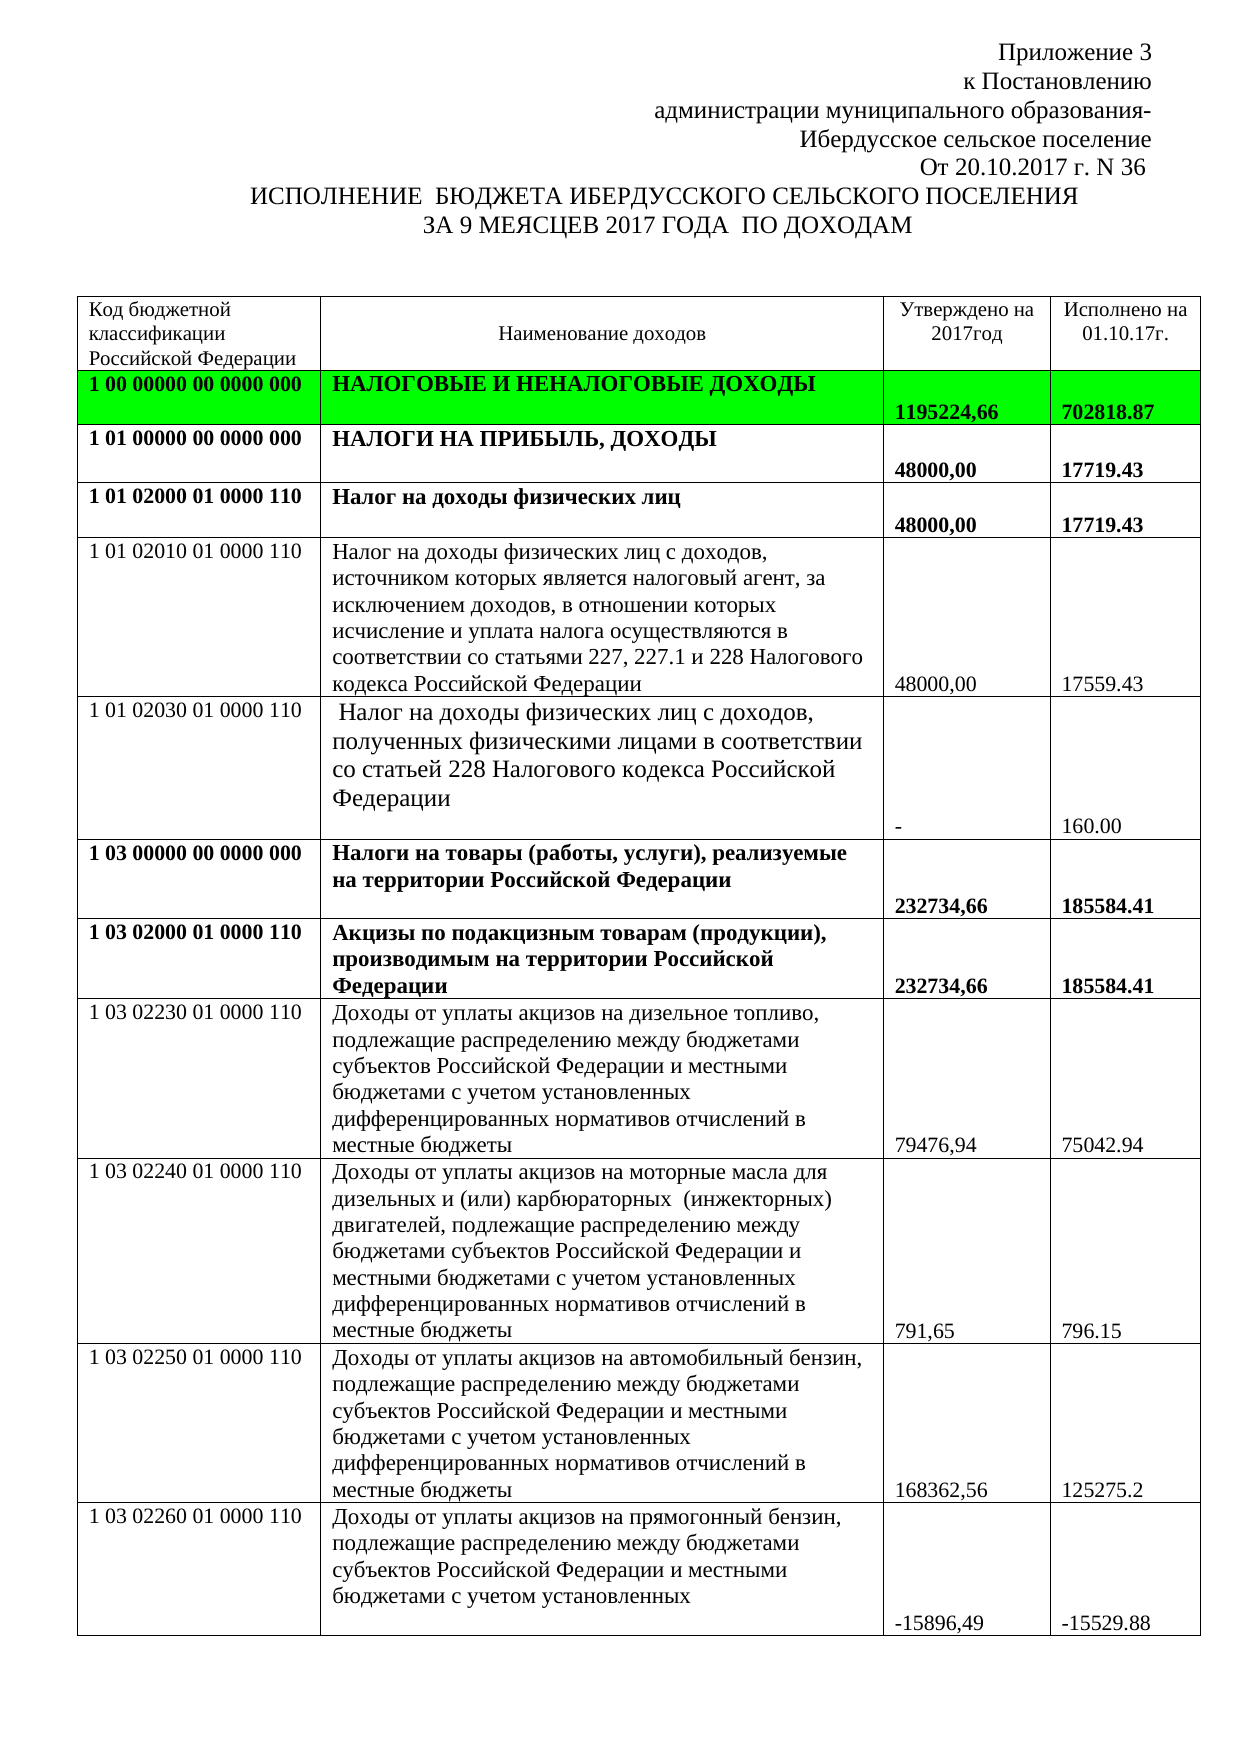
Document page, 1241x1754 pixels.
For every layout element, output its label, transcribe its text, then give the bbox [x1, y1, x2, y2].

text Ибердусское сельское поселение [177, 124, 1152, 152]
table_cell 796,15 [1051, 1159, 1200, 1343]
table_cell 17719,43 [1051, 483, 1200, 537]
table_cell 1 03 02240 01 0000 110 [78, 1159, 320, 1343]
text ЗА 9 МЕЯСЦЕВ 2017 ГОДА ПО ДОХОДАМ [177, 210, 1152, 239]
table_cell 1 01 00000 00 0000 000 [78, 425, 320, 482]
table_cell Налоги на товары (работы, услуги), реализуемые на территории Российской Федерации [321, 840, 883, 918]
table_header Наименование доходов [321, 297, 883, 369]
table_header Утверждено на 2017год [884, 297, 1050, 369]
text к Постановлению [177, 66, 1152, 95]
table_cell Акцизы по подакцизным товарам (продукции), производимым на территории Российской Федерации [321, 919, 883, 998]
table_cell Налог на доходы физических лиц [321, 483, 883, 537]
table_cell 17559,43 [1051, 538, 1200, 696]
table_cell Налог на доходы физических лиц с доходов, источником которых является налоговый агент, за исключением доходов, в отношении которых исчисление и уплата налога осуществляются в соответствии со статьями 227, 227.1 и 228 Налогового кодекса Российской Федерации [321, 538, 883, 696]
table_cell 232734,66 [884, 919, 1050, 998]
table_cell -15529,88 [1051, 1503, 1200, 1635]
table_cell 168362,56 [884, 1344, 1050, 1502]
table_cell 1 01 02010 01 0000 110 [78, 538, 320, 696]
table_cell 1195224,66 [884, 371, 1050, 424]
table_header Код бюджетной классификации Российской Федерации [78, 297, 320, 369]
table_cell 48000,00 [884, 425, 1050, 482]
table_cell 48000,00 [884, 538, 1050, 696]
table_cell -15896,49 [884, 1503, 1050, 1635]
table_cell 79476,94 [884, 999, 1050, 1157]
table_cell 1 03 02000 01 0000 110 [78, 919, 320, 998]
table_cell Доходы от уплаты акцизов на автомобильный бензин, подлежащие распределению между бюджетами субъектов Российской Федерации и местными бюджетами с учетом установленных дифференцированных нормативов отчислений в местные бюджеты [321, 1344, 883, 1502]
text администрации муниципального образования- [177, 95, 1152, 124]
text От 20.10.2017 г. N 36 [177, 152, 1152, 181]
table_cell НАЛОГИ НА ПРИБЫЛЬ, ДОХОДЫ [321, 425, 883, 482]
table_cell 1 03 00000 00 0000 000 [78, 840, 320, 918]
table_cell 1 01 02030 01 0000 110 [78, 697, 320, 838]
table_cell НАЛОГОВЫЕ И НЕНАЛОГОВЫЕ ДОХОДЫ [321, 371, 883, 424]
table_cell 17719,43 [1051, 425, 1200, 482]
table_cell 232734,66 [884, 840, 1050, 918]
table_cell - [884, 697, 1050, 838]
text Приложение 3 [177, 37, 1152, 66]
table_cell 125275,2 [1051, 1344, 1200, 1502]
table_cell 185584,41 [1051, 840, 1200, 918]
table_cell 185584,41 [1051, 919, 1200, 998]
table_cell Налог на доходы физических лиц с доходов, полученных физическими лицами в соответствии со статьей 228 Налогового кодекса Российской Федерации [321, 697, 883, 838]
table_cell 1 03 02260 01 0000 110 [78, 1503, 320, 1635]
table_cell 1 01 02000 01 0000 110 [78, 483, 320, 537]
text ИСПОЛНЕНИЕ БЮДЖЕТА ИБЕРДУССКОГО СЕЛЬСКОГО ПОСЕЛЕНИЯ [177, 181, 1152, 210]
table_header Исполнено на 01.10.17г. [1051, 297, 1200, 369]
table_cell Доходы от уплаты акцизов на моторные масла для дизельных и (или) карбюраторных (инжекторных) двигателей, подлежащие распределению между бюджетами субъектов Российской Федерации и местными бюджетами с учетом установленных дифференцированных нормативов отчислений в местные бюджеты [321, 1159, 883, 1343]
table_cell 702818,87 [1051, 371, 1200, 424]
table_cell 1 03 02230 01 0000 110 [78, 999, 320, 1157]
table_cell 1 03 02250 01 0000 110 [78, 1344, 320, 1502]
table_cell Доходы от уплаты акцизов на прямогонный бензин, подлежащие распределению между бюджетами субъектов Российской Федерации и местными бюджетами с учетом установленных [321, 1503, 883, 1635]
table_cell 48000,00 [884, 483, 1050, 537]
table_cell 1 00 00000 00 0000 000 [78, 371, 320, 424]
table_cell 791,65 [884, 1159, 1050, 1343]
table_cell Доходы от уплаты акцизов на дизельное топливо, подлежащие распределению между бюджетами субъектов Российской Федерации и местными бюджетами с учетом установленных дифференцированных нормативов отчислений в местные бюджеты [321, 999, 883, 1157]
table_cell 160,00 [1051, 697, 1200, 838]
table_cell 75042,94 [1051, 999, 1200, 1157]
